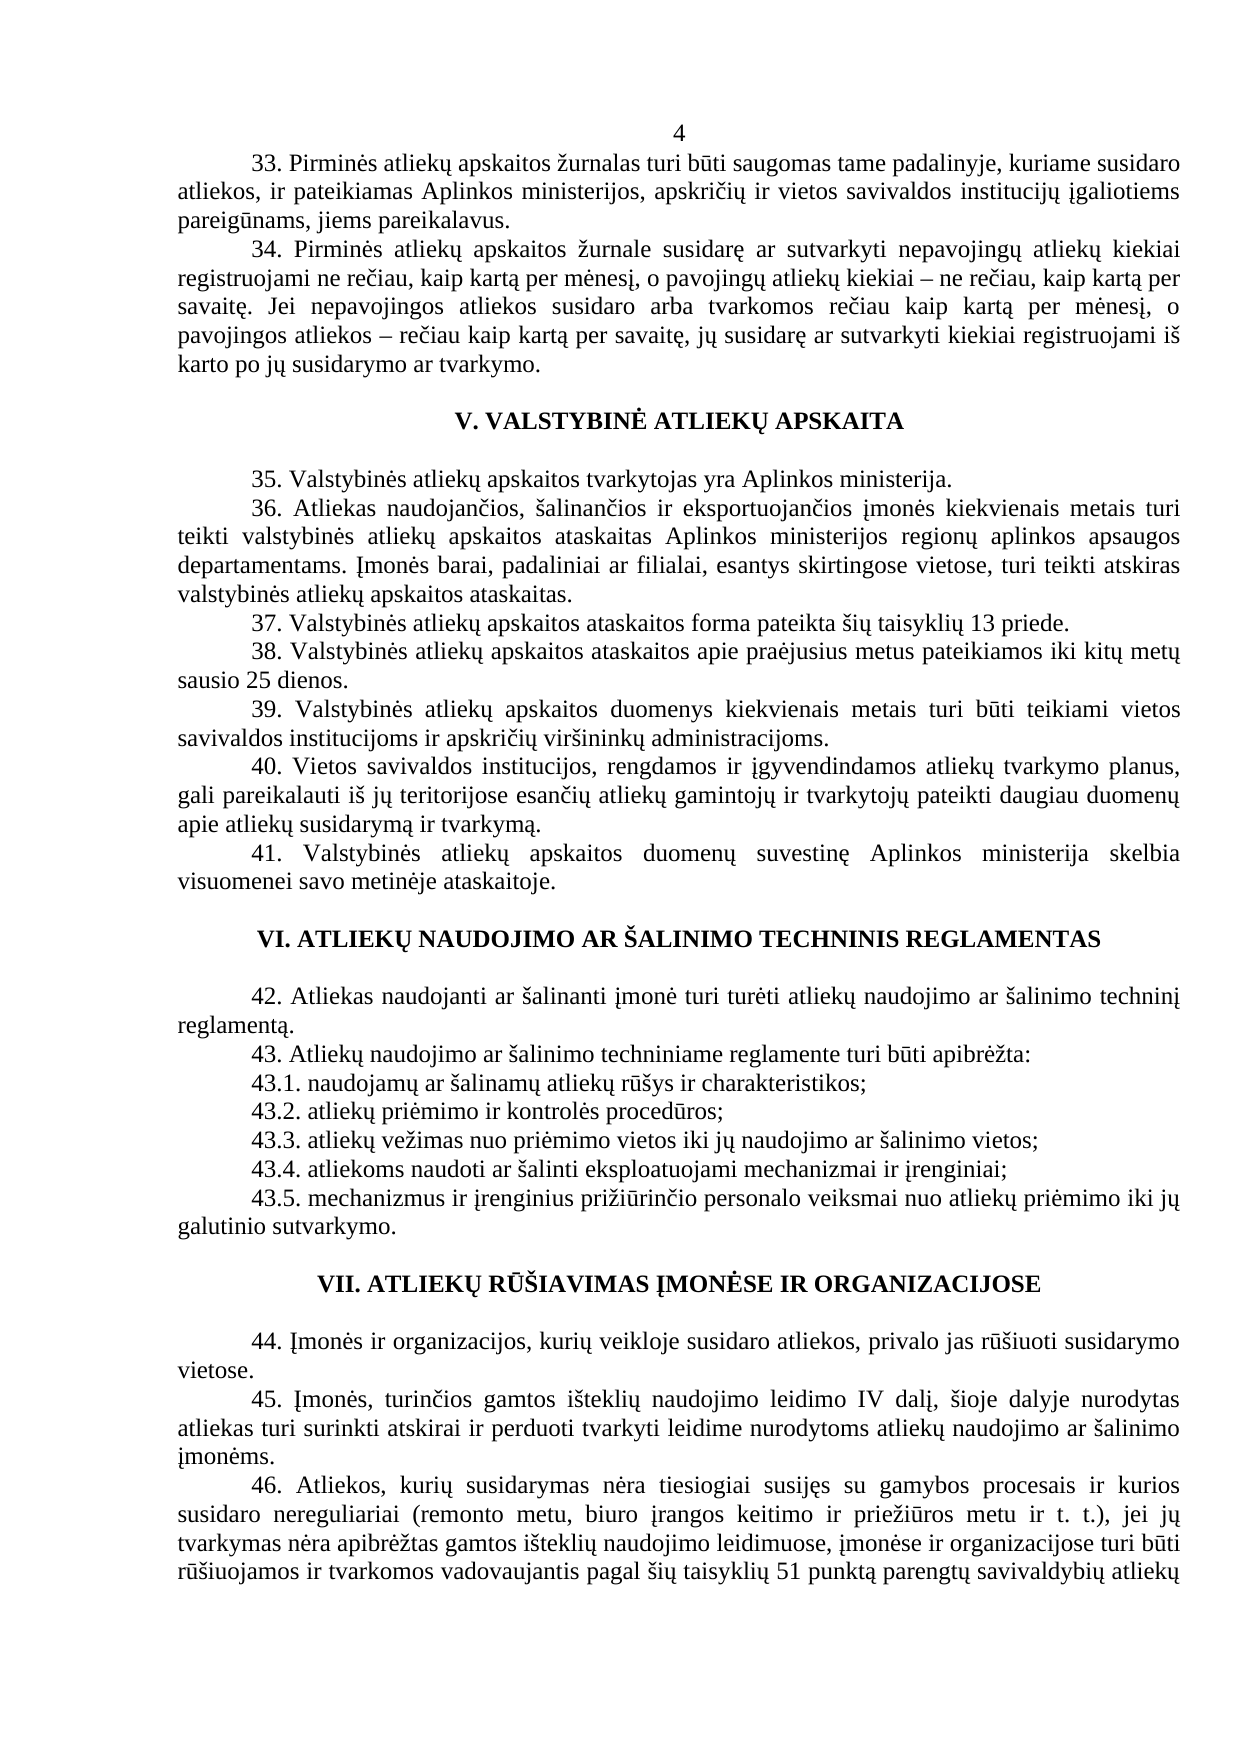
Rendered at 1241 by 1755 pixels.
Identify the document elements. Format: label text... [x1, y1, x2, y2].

text VI. Atliekų naudojimo ar šalinimo techninis reglamentas [177, 924, 1181, 953]
text 44. Įmonės ir organizacijos, kurių veikloje susidaro atliekos, privalo jas rūšiuoti susidarymo vietose. [177, 1326, 1181, 1384]
text 41. Valstybinės atliekų apskaitos duomenų suvestinę Aplinkos ministerija skelbia visuomenei savo metinėje ataskaitoje. [177, 838, 1181, 895]
text 46. Atliekos, kurių susidarymas nėra tiesiogiai susijęs su gamybos procesais ir kurios susidaro nereguliariai (remonto metu, biuro įrangos keitimo ir priežiūros metu ir t. t.), jei jų tvarkymas nėra apibrėžtas gamtos išteklių naudojimo leidimuose, įmonėse ir organizacijose turi būti rūšiuojamos ir tvarkomos vadovaujantis pagal šių taisyklių 51 punktą parengtų savivaldybių atliekų [177, 1470, 1181, 1585]
text 43. Atliekų naudojimo ar šalinimo techniniame reglamente turi būti apibrėžta: [177, 1039, 1181, 1068]
text 43.4. atliekoms naudoti ar šalinti eksploatuojami mechanizmai ir įrenginiai; [177, 1154, 1181, 1183]
text 38. Valstybinės atliekų apskaitos ataskaitos apie praėjusius metus pateikiamos iki kitų metų sausio 25 dienos. [177, 636, 1181, 694]
text 43.1. naudojamų ar šalinamų atliekų rūšys ir charakteristikos; [177, 1068, 1181, 1096]
text 37. Valstybinės atliekų apskaitos ataskaitos forma pateikta šių taisyklių 13 priede. [177, 608, 1181, 636]
text 39. Valstybinės atliekų apskaitos duomenys kiekvienais metais turi būti teikiami vietos savivaldos institucijoms ir apskričių viršininkų administracijoms. [177, 694, 1181, 751]
text 42. Atliekas naudojanti ar šalinanti įmonė turi turėti atliekų naudojimo ar šalinimo techninį reglamentą. [177, 981, 1181, 1039]
text V. Valstybinė atliekų apskaita [177, 406, 1181, 435]
text 36. Atliekas naudojančios, šalinančios ir eksportuojančios įmonės kiekvienais metais turi teikti valstybinės atliekų apskaitos ataskaitas Aplinkos ministerijos regionų aplinkos apsaugos departamentams. Įmonės barai, padaliniai ar filialai, esantys skirtingose vietose, turi teikti atskiras valstybinės atliekų apskaitos ataskaitas. [177, 493, 1181, 608]
text 34. Pirminės atliekų apskaitos žurnale susidarę ar sutvarkyti nepavojingų atliekų kiekiai registruojami ne rečiau, kaip kartą per mėnesį, o pavojingų atliekų kiekiai – ne rečiau, kaip kartą per savaitę. Jei nepavojingos atliekos susidaro arba tvarkomos rečiau kaip kartą per mėnesį, o pavojingos atliekos – rečiau kaip kartą per savaitę, jų susidarę ar sutvarkyti kiekiai registruojami iš karto po jų susidarymo ar tvarkymo. [177, 234, 1181, 378]
text 43.3. atliekų vežimas nuo priėmimo vietos iki jų naudojimo ar šalinimo vietos; [177, 1125, 1181, 1154]
text 43.5. mechanizmus ir įrenginius prižiūrinčio personalo veiksmai nuo atliekų priėmimo iki jų galutinio sutvarkymo. [177, 1183, 1181, 1240]
text 43.2. atliekų priėmimo ir kontrolės procedūros; [177, 1096, 1181, 1125]
text VII. Atliekų rūšiavimas įmonėse ir organizacijose [177, 1269, 1181, 1298]
text 45. Įmonės, turinčios gamtos išteklių naudojimo leidimo IV dalį, šioje dalyje nurodytas atliekas turi surinkti atskirai ir perduoti tvarkyti leidime nurodytoms atliekų naudojimo ar šalinimo įmonėms. [177, 1384, 1181, 1470]
text 35. Valstybinės atliekų apskaitos tvarkytojas yra Aplinkos ministerija. [177, 464, 1181, 493]
text 33. Pirminės atliekų apskaitos žurnalas turi būti saugomas tame padalinyje, kuriame susidaro atliekos, ir pateikiamas Aplinkos ministerijos, apskričių ir vietos savivaldos institucijų įgaliotiems pareigūnams, jiems pareikalavus. [177, 148, 1181, 234]
text 40. Vietos savivaldos institucijos, rengdamos ir įgyvendindamos atliekų tvarkymo planus, gali pareikalauti iš jų teritorijose esančių atliekų gamintojų ir tvarkytojų pateikti daugiau duomenų apie atliekų susidarymą ir tvarkymą. [177, 751, 1181, 838]
